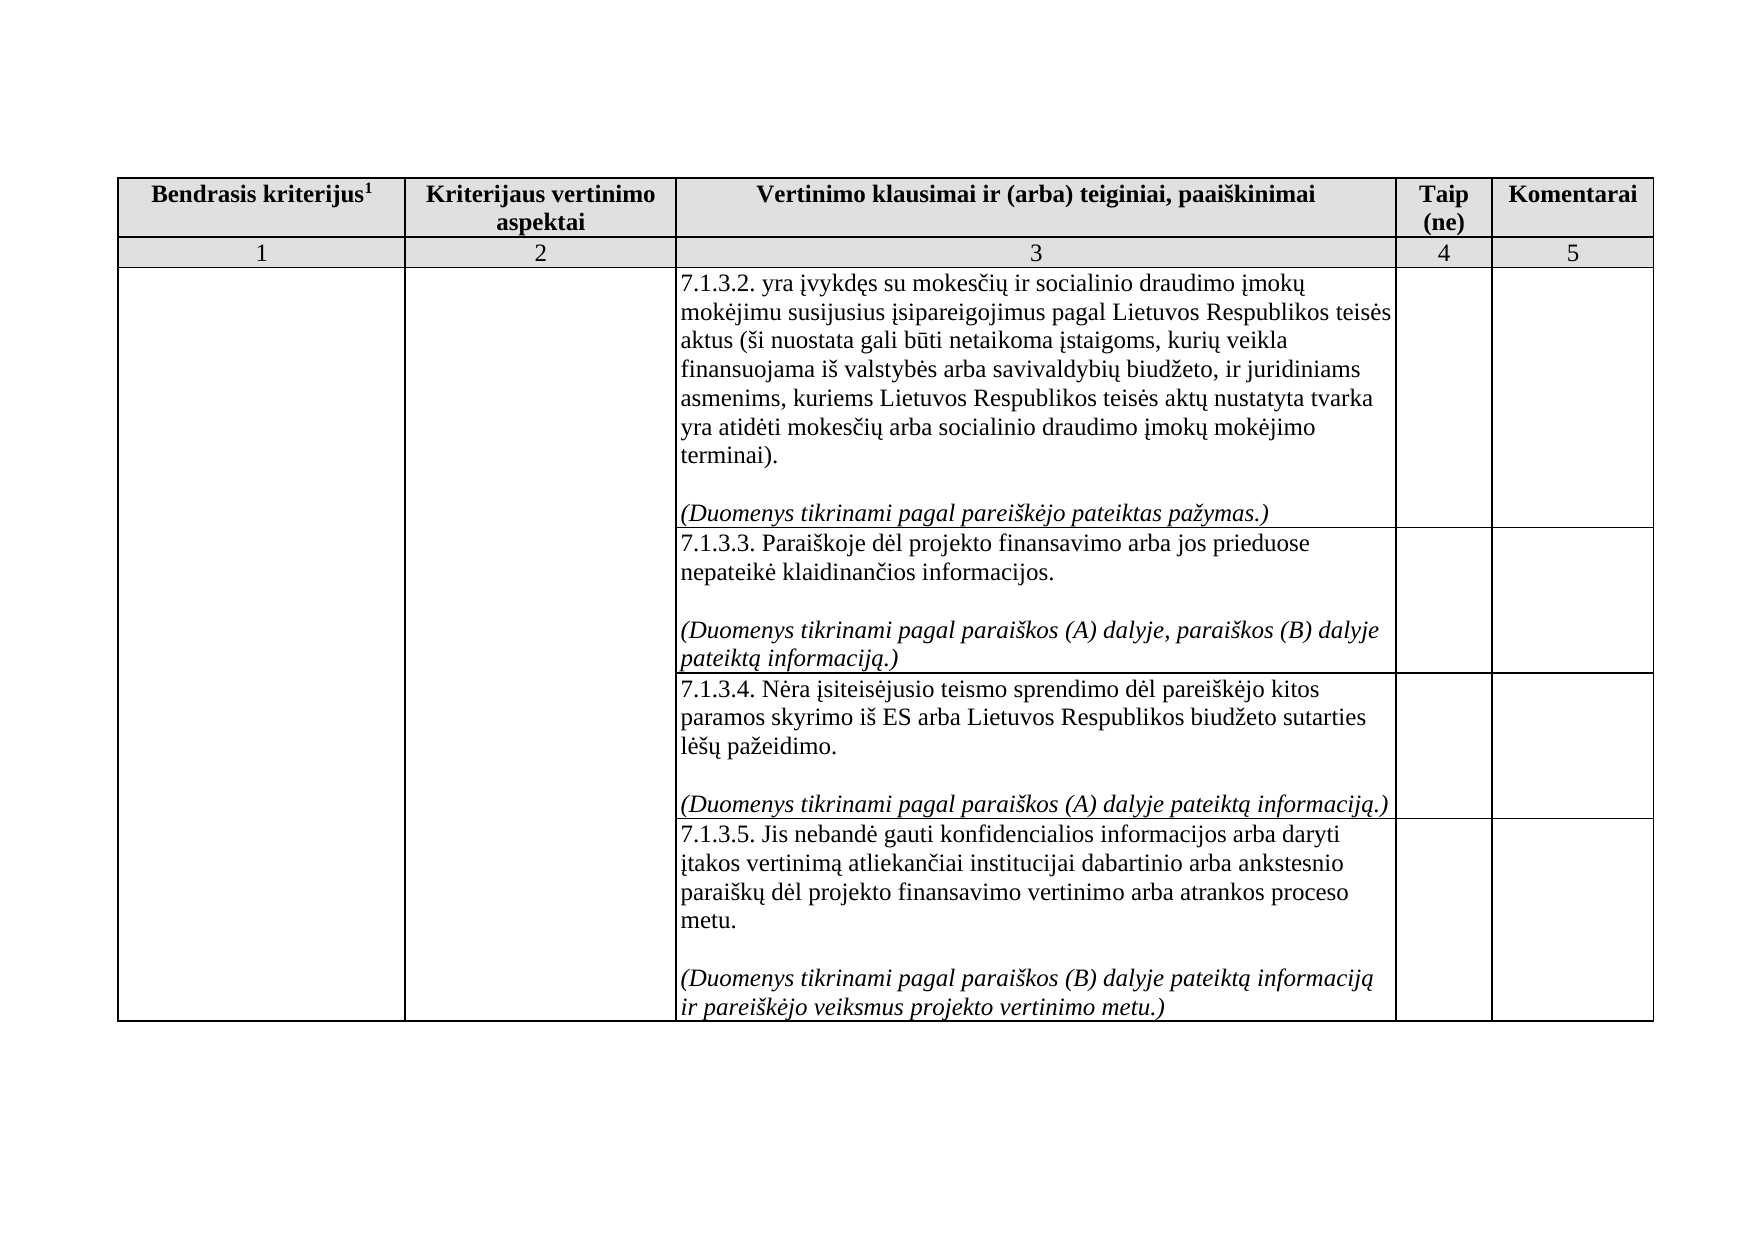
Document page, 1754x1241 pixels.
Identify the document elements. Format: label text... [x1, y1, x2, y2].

table_cell 7.1.3.3. Paraiškoje dėl projekto finansavimo arba jos prieduose nepateikė klaidinančios informacijos. (Duomenys tikrinami pagal paraiškos (A) dalyje, paraiškos (B) dalyje pateiktą informaciją.) [677, 528, 1395, 672]
table_cell 7.1.3.4. Nėra įsiteisėjusio teismo sprendimo dėl pareiškėjo kitos paramos skyrimo iš ES arba Lietuvos Respublikos biudžeto sutarties lėšų pažeidimo. (Duomenys tikrinami pagal paraiškos (A) dalyje pateiktą informaciją.) [677, 674, 1395, 817]
table_header Taip (ne) [1397, 179, 1491, 236]
table_cell [1493, 268, 1653, 527]
table_cell [1397, 268, 1491, 527]
table_cell 4 [1397, 238, 1491, 267]
table_cell [1493, 674, 1653, 817]
table_cell 7.1.3.5. Jis nebandė gauti konfidencialios informacijos arba daryti įtakos vertinimą atliekančiai institucijai dabartinio arba ankstesnio paraiškų dėl projekto finansavimo vertinimo arba atrankos proceso metu. (Duomenys tikrinami pagal paraiškos (B) dalyje pateiktą informaciją ir pareiškėjo veiksmus projekto vertinimo metu.) [677, 819, 1395, 1020]
table_cell [1493, 819, 1653, 1020]
table_cell 7.1.3.2. yra įvykdęs su mokesčių ir socialinio draudimo įmokų mokėjimu susijusius įsipareigojimus pagal Lietuvos Respublikos teisės aktus (ši nuostata gali būti netaikoma įstaigoms, kurių veikla finansuojama iš valstybės arba savivaldybių biudžeto, ir juridiniams asmenims, kuriems Lietuvos Respublikos teisės aktų nustatyta tvarka yra atidėti mokesčių arba socialinio draudimo įmokų mokėjimo terminai). (Duomenys tikrinami pagal pareiškėjo pateiktas pažymas.) [677, 268, 1395, 527]
table_cell 3 [677, 238, 1395, 267]
table_header Kriterijaus vertinimo aspektai [406, 179, 675, 236]
table_cell [119, 268, 404, 1020]
table_cell 2 [406, 238, 675, 267]
table_cell [1493, 528, 1653, 672]
table_header Vertinimo klausimai ir (arba) teiginiai, paaiškinimai [677, 179, 1395, 236]
table_header Bendrasis kriterijus1 [119, 179, 404, 236]
table_cell 5 [1493, 238, 1653, 267]
table_header Komentarai [1493, 179, 1653, 236]
table_cell [1397, 674, 1491, 817]
table_cell [1397, 819, 1491, 1020]
table_cell [406, 268, 675, 1020]
table_cell [1397, 528, 1491, 672]
table_cell 1 [119, 238, 404, 267]
